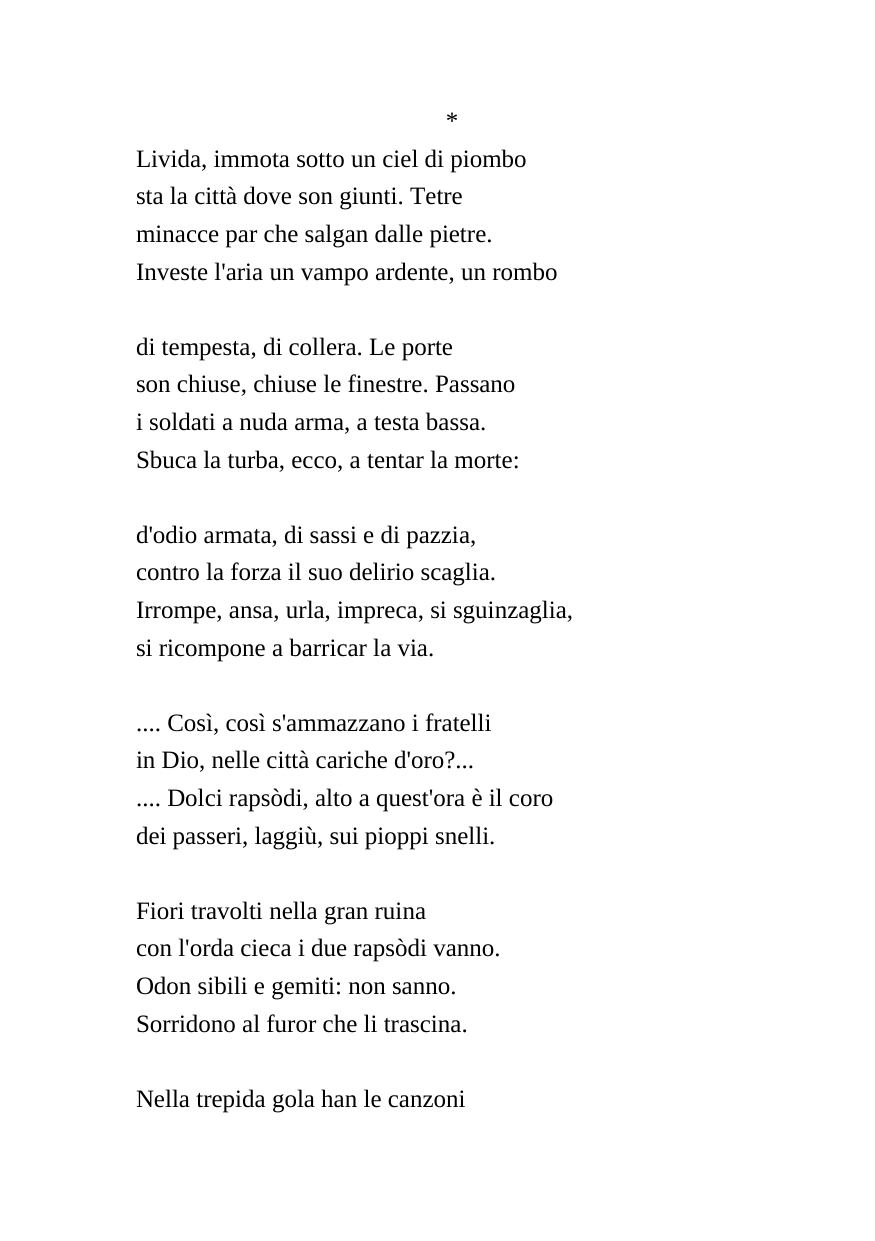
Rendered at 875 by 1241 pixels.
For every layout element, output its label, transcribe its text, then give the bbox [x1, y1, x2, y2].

text con l'orda cieca i due rapsòdi vanno. [106, 933, 768, 962]
text i soldati a nuda arma, a testa bassa. [106, 407, 768, 436]
text Investe l'aria un vampo ardente, un rombo [106, 257, 768, 285]
text son chiuse, chiuse le finestre. Passano [106, 369, 768, 398]
text Fiori travolti nella gran ruina [106, 896, 768, 925]
text minacce par che salgan dalle pietre. [106, 219, 768, 248]
text di tempesta, di collera. Le porte [106, 332, 768, 361]
text Odon sibili e gemiti: non sanno. [106, 971, 768, 1000]
text .... Così, così s'ammazzano i fratelli [106, 708, 768, 737]
text sta la città dove son giunti. Tetre [106, 181, 768, 210]
text Livida, immota sotto un ciel di piombo [106, 144, 768, 173]
text dei passeri, laggiù, sui pioppi snelli. [106, 821, 768, 849]
text .... Dolci rapsòdi, alto a quest'ora è il coro [106, 783, 768, 812]
text Sbuca la turba, ecco, a tentar la morte: [106, 445, 768, 473]
text d'odio armata, di sassi e di pazzia, [106, 520, 768, 549]
text Sorridono al furor che li trascina. [106, 1009, 768, 1037]
text si ricompone a barricar la via. [106, 633, 768, 661]
text Nella trepida gola han le canzoni [106, 1084, 768, 1113]
text in Dio, nelle città cariche d'oro?... [106, 746, 768, 774]
text contro la forza il suo delirio scaglia. [106, 557, 768, 586]
text * [106, 106, 768, 135]
text Irrompe, ansa, urla, impreca, si sguinzaglia, [106, 595, 768, 624]
